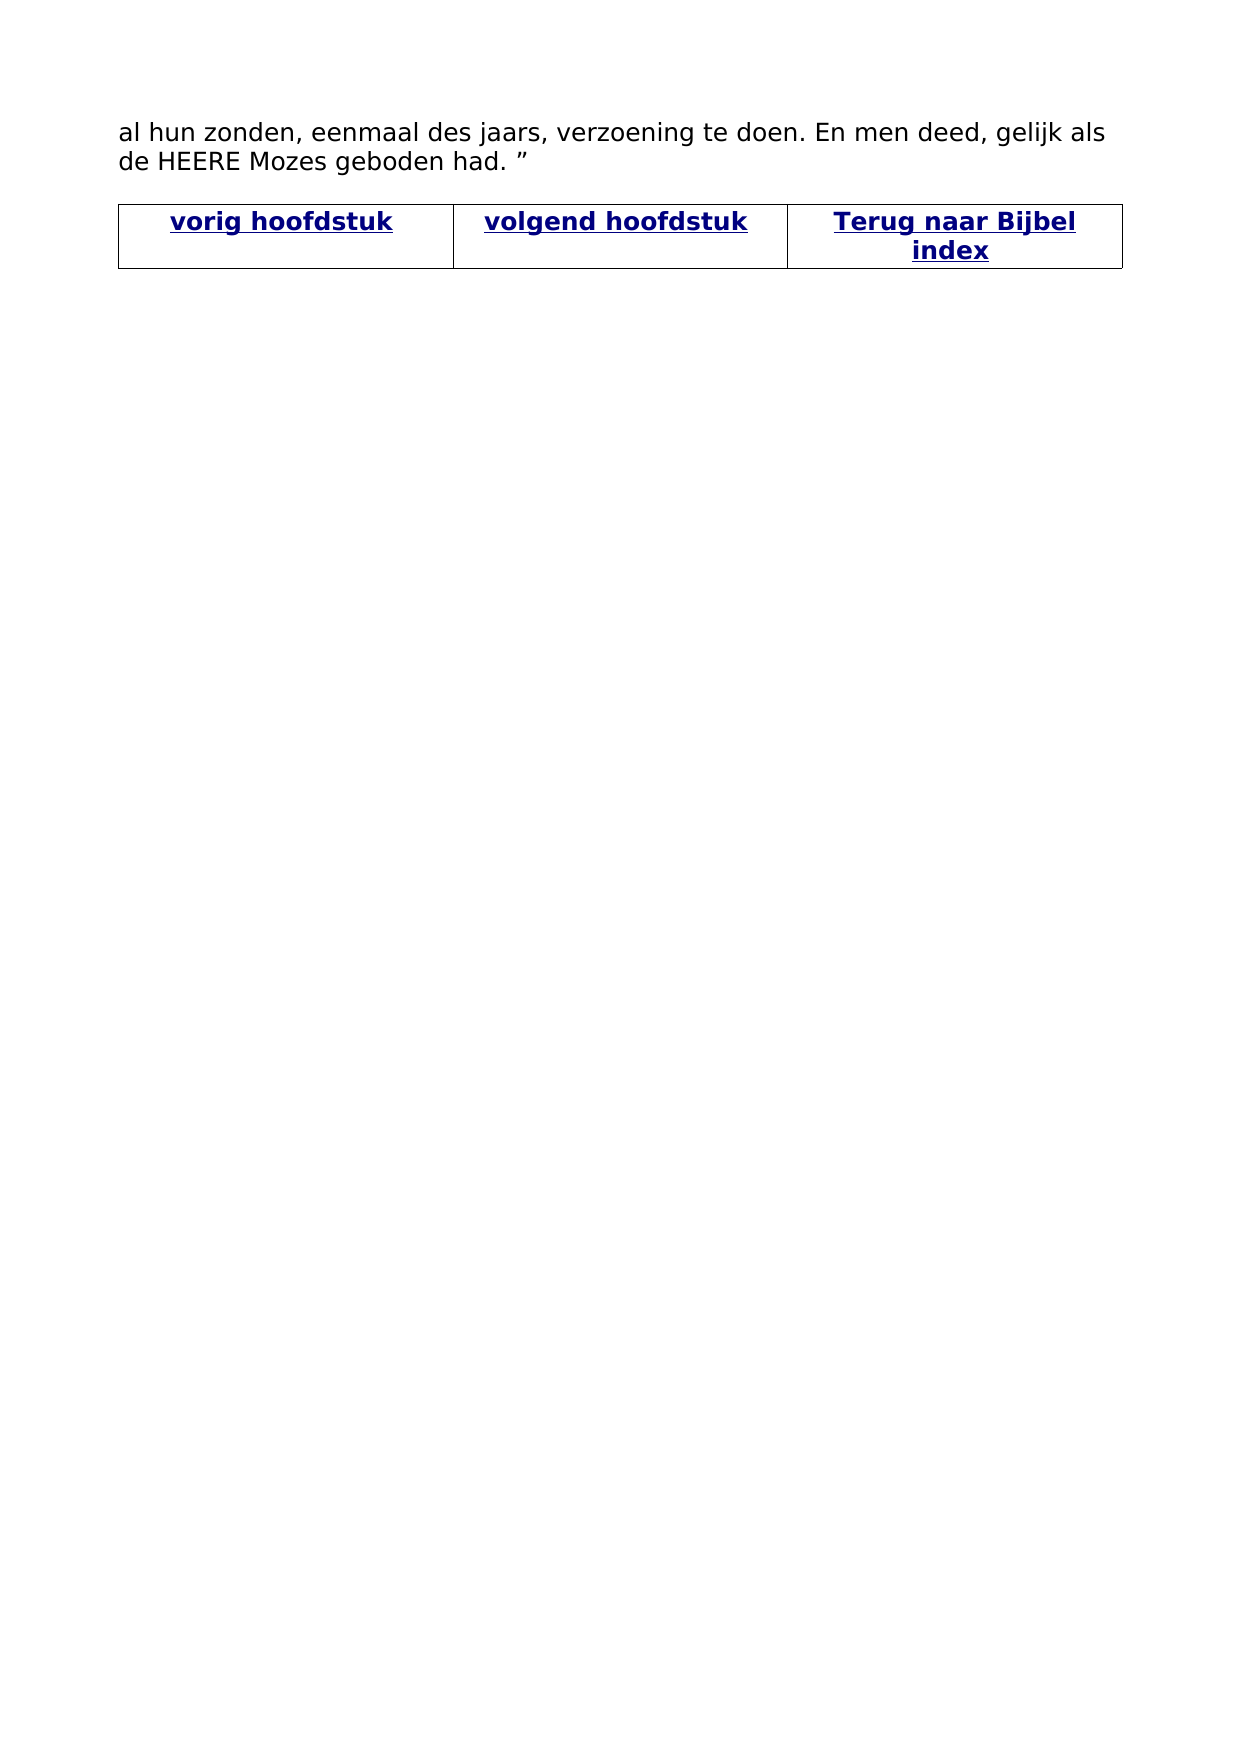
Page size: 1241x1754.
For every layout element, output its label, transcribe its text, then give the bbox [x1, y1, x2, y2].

text al hun zonden, eenmaal des jaars, verzoening te doen. En men deed, gelijk als de HEERE Mozes geboden had. ” [118, 118, 1122, 176]
table_header vorig hoofdstuk [119, 205, 453, 268]
table_header Terug naar Bijbel index [788, 205, 1122, 268]
table_header volgend hoofdstuk [454, 205, 787, 268]
